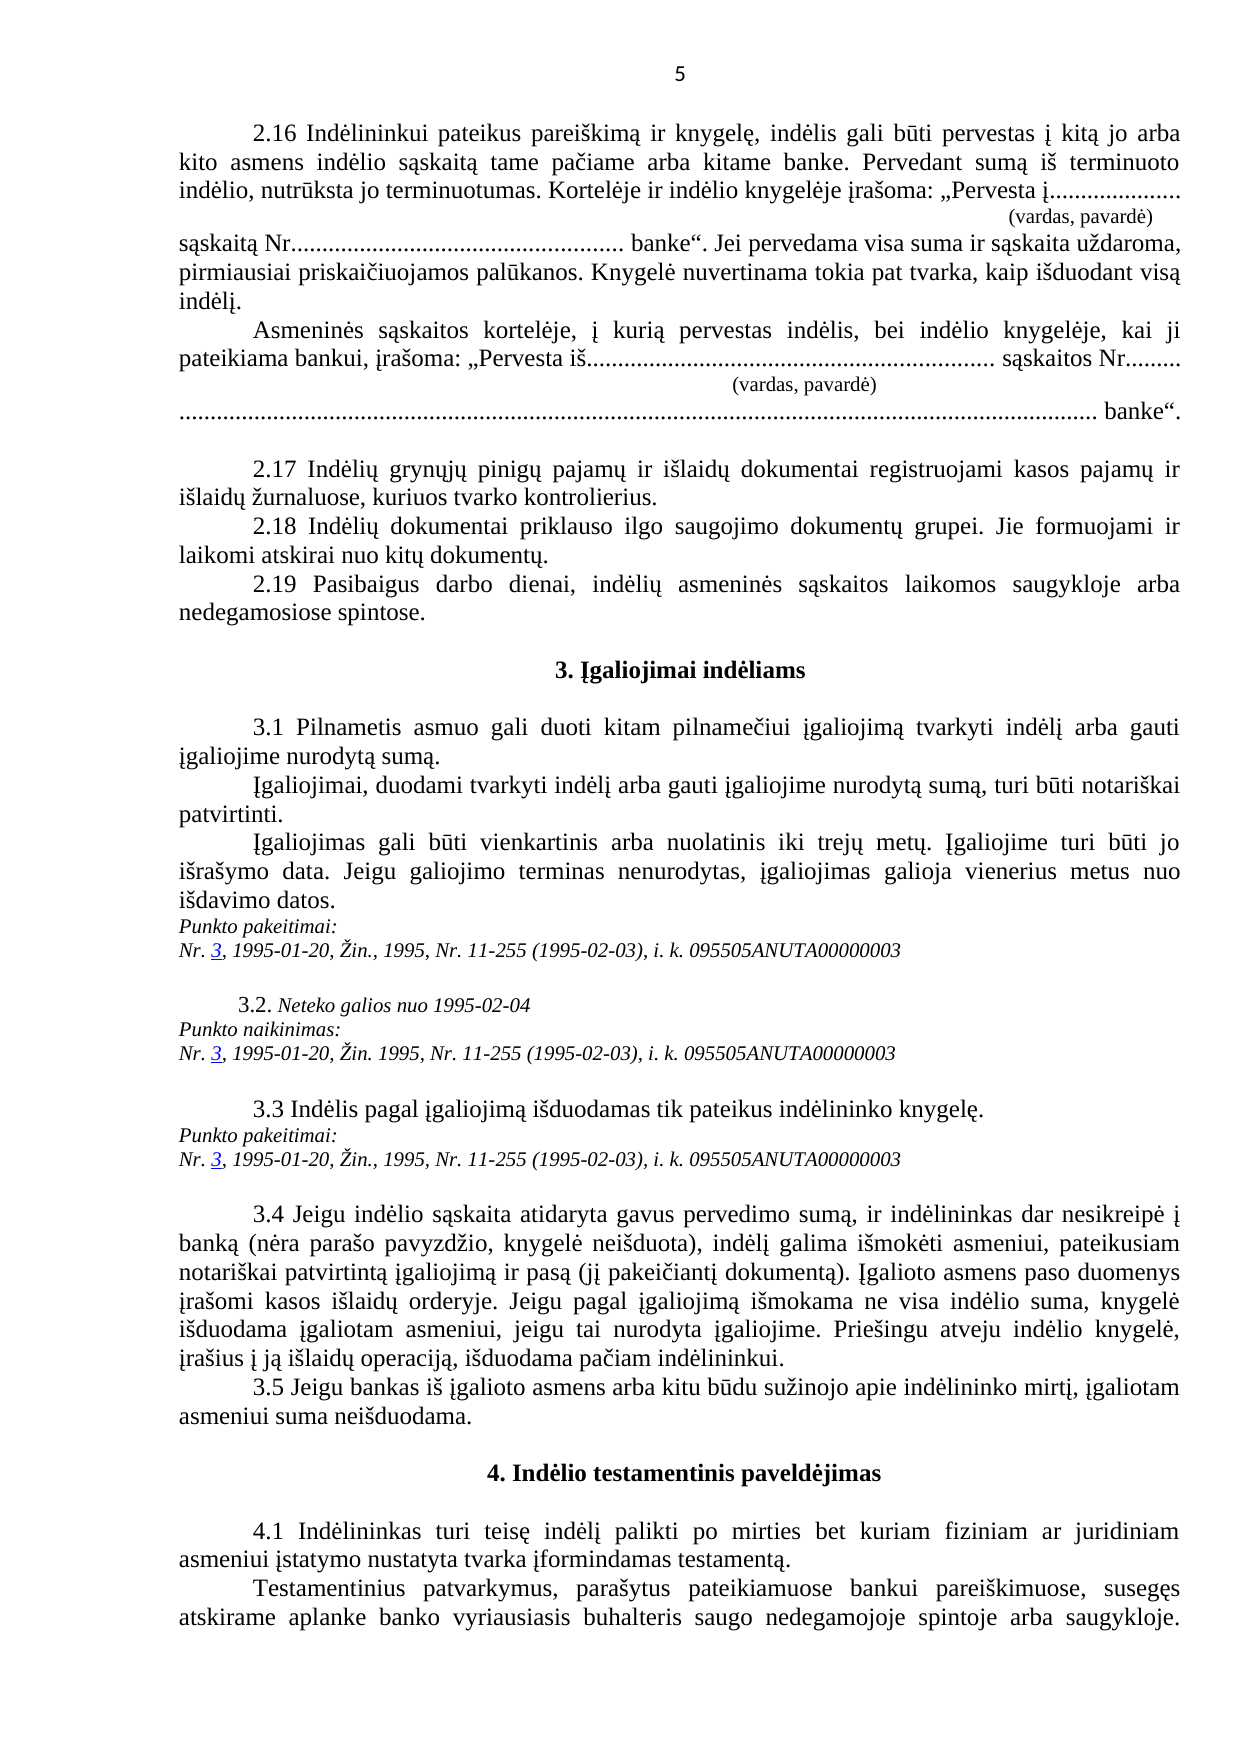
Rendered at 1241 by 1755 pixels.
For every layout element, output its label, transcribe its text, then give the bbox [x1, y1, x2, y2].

text Nr. 3, 1995-01-20, Žin. 1995, Nr. 11-255 (1995-02-03), i. k. 095505ANUTA00000003 [179, 1041, 1181, 1065]
text Punkto naikinimas: [179, 1017, 1181, 1041]
text 4. Indėlio testamentinis paveldėjimas [179, 1458, 1181, 1487]
text (vardas, pavardė) [179, 372, 1181, 396]
text Testamentinius patvarkymus, parašytus pateikiamuose bankui pareiškimuose, susegęs atskirame aplanke banko vyriausiasis buhalteris saugo nedegamojoje spintoje arba saugykloje. [179, 1573, 1181, 1631]
text Asmeninės sąskaitos kortelėje, į kurią pervestas indėlis, bei indėlio knygelėje, kai ji pateikiama bankui, įrašoma: „Pervesta iš sąskaitos Nr......... [179, 315, 1181, 372]
text 3.4 Jeigu indėlio sąskaita atidaryta gavus pervedimo sumą, ir indėlininkas dar nesikreipė į banką (nėra parašo pavyzdžio, knygelė neišduota), indėlį galima išmokėti asmeniui, pateikusiam notariškai patvirtintą įgaliojimą ir pasą (jį pakeičiantį dokumentą). Įgalioto asmens paso duomenys įrašomi kasos išlaidų orderyje. Jeigu pagal įgaliojimą išmokama ne visa indėlio suma, knygelė išduodama įgaliotam asmeniui, jeigu tai nurodyta įgaliojime. Priešingu atveju indėlio knygelė, įrašius į ją išlaidų operaciją, išduodama pačiam indėlininkui. [179, 1199, 1181, 1372]
text 3.1 Pilnametis asmuo gali duoti kitam pilnamečiui įgaliojimą tvarkyti indėlį arba gauti įgaliojime nurodytą sumą. [179, 712, 1181, 770]
text Įgaliojimas gali būti vienkartinis arba nuolatinis iki trejų metų. Įgaliojime turi būti jo išrašymo data. Jeigu galiojimo terminas nenurodytas, įgaliojimas galioja vienerius metus nuo išdavimo datos. [179, 827, 1181, 914]
text pirmiausiai priskaičiuojamos palūkanos. Knygelė nuvertinama tokia pat tvarka, kaip išduodant visą indėlį. [179, 257, 1181, 315]
text 2.18 Indėlių dokumentai priklauso ilgo saugojimo dokumentų grupei. Jie formuojami ir laikomi atskirai nuo kitų dokumentų. [179, 511, 1181, 569]
text 2.16 Indėlininkui pateikus pareiškimą ir knygelę, indėlis gali būti pervestas į kitą jo arba kito asmens indėlio sąskaitą tame pačiame arba kitame banke. Pervedant sumą iš terminuoto indėlio, nutrūksta jo terminuotumas. Kortelėje ir indėlio knygelėje įrašoma: „Pervesta į [179, 118, 1181, 204]
text Įgaliojimai, duodami tvarkyti indėlį arba gauti įgaliojime nurodytą sumą, turi būti notariškai patvirtinti. [179, 770, 1181, 827]
text 2.17 Indėlių grynųjų pinigų pajamų ir išlaidų dokumentai registruojami kasos pajamų ir išlaidų žurnaluose, kuriuos tvarko kontrolierius. [179, 454, 1181, 511]
text 3.2. Neteko galios nuo 1995-02-04 [179, 991, 1181, 1017]
text 3.3 Indėlis pagal įgaliojimą išduodamas tik pateikus indėlininko knygelę. [179, 1094, 1181, 1123]
text sąskaitą Nr banke“. Jei pervedama visa suma ir sąskaita uždaroma, [179, 228, 1181, 257]
text banke“. [179, 396, 1181, 425]
text 3.5 Jeigu bankas iš įgalioto asmens arba kitu būdu sužinojo apie indėlininko mirtį, įgaliotam asmeniui suma neišduodama. [179, 1372, 1181, 1429]
text Nr. 3, 1995-01-20, Žin., 1995, Nr. 11-255 (1995-02-03), i. k. 095505ANUTA00000003 [179, 1147, 1181, 1171]
text Punkto pakeitimai: [179, 1123, 1181, 1147]
text 3. Įgaliojimai indėliams [179, 655, 1181, 684]
text 2.19 Pasibaigus darbo dienai, indėlių asmeninės sąskaitos laikomos saugykloje arba nedegamosiose spintose. [179, 569, 1181, 626]
text Punkto pakeitimai: [179, 914, 1181, 938]
text Nr. 3, 1995-01-20, Žin., 1995, Nr. 11-255 (1995-02-03), i. k. 095505ANUTA00000003 [179, 938, 1181, 962]
text 4.1 Indėlininkas turi teisę indėlį palikti po mirties bet kuriam fiziniam ar juridiniam asmeniui įstatymo nustatyta tvarka įformindamas testamentą. [179, 1516, 1181, 1573]
text (vardas, pavardė) [179, 204, 1181, 228]
